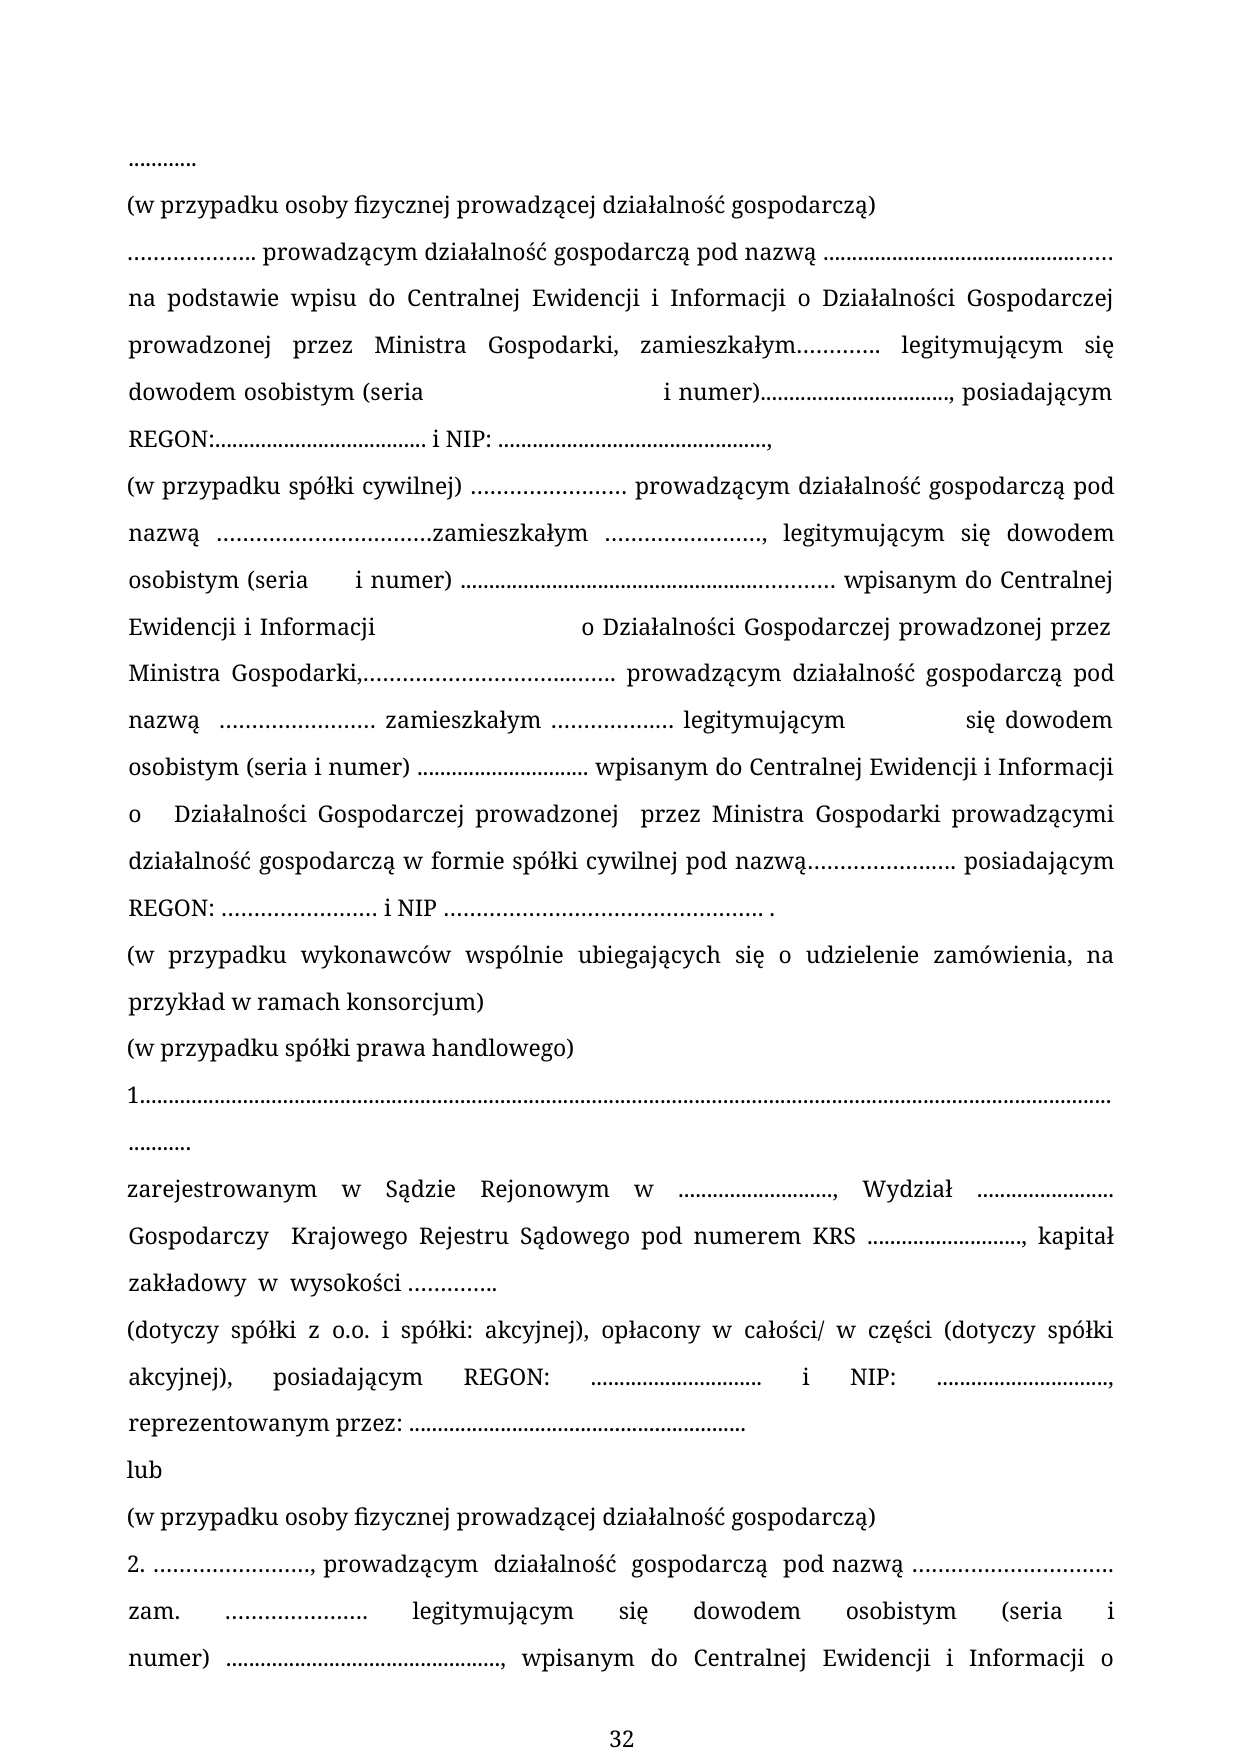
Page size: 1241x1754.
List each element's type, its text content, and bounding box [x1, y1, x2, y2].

text lub [127, 1454, 1115, 1486]
text ............ [127, 142, 1115, 173]
text (dotyczy spółki z o.o. i spółki: akcyjnej), opłacony w całości/ w części (dotyczy spółki akcyjnej), posiadającym REGON: .............................. i NIP: .............................., reprezentowanym przez: ........................................................... [127, 1314, 1115, 1439]
text zarejestrowanym w Sądzie Rejonowym w ..........................., Wydział ........................ Gospodarczy Krajowego Rejestru Sądowego pod numerem KRS ..........................., kapitał zakładowy w wysokości ………….. [127, 1173, 1115, 1298]
text ……………….. prowadzącym działalność gospodarczą pod nazwą ............................................…… na podstawie wpisu do Centralnej Ewidencji i Informacji o Działalności Gospodarczej prowadzonej przez Ministra Gospodarki, zamieszkałym…………. legitymującym się dowodem osobistym (seria i numer)................................., posiadającym REGON:..................................... i NIP: ..............................................., [127, 236, 1115, 454]
text (w przypadku osoby fizycznej prowadzącej działalność gospodarczą) [127, 189, 1115, 220]
text (w przypadku spółki cywilnej) …………………… prowadzącym działalność gospodarczą pod nazwą ……………………………zamieszkałym ……………………, legitymującym się dowodem osobistym (seria i numer) ....................................................………… wpisanym do Centralnej Ewidencji i Informacji o Działalności Gospodarczej prowadzonej przez Ministra Gospodarki,…………………………..……. prowadzącym działalność gospodarczą pod nazwą …………………… zamieszkałym …………….… legitymującym się dowodem osobistym (seria i numer) .............................. wpisanym do Centralnej Ewidencji i Informacji o Działalności Gospodarczej prowadzonej przez Ministra Gospodarki prowadzącymi działalność gospodarczą w formie spółki cywilnej pod nazwą……………….…. posiadającym REGON: …………………… i NIP …………………………………………. . [127, 470, 1115, 923]
text 2. ……………………, prowadzącym działalność gospodarczą pod nazwą …………………………. zam. …………………. legitymującym się dowodem osobistym (seria i numer) ................................................, wpisanym do Centralnej Ewidencji i Informacji o [127, 1548, 1115, 1673]
text (w przypadku osoby fizycznej prowadzącej działalność gospodarczą) [127, 1501, 1115, 1532]
text (w przypadku wykonawców wspólnie ubiegających się o udzielenie zamówienia, na przykład w ramach konsorcjum) [127, 939, 1115, 1017]
text (w przypadku spółki prawa handlowego) [127, 1032, 1115, 1064]
text 1..................................................................................................................................................................................... [127, 1079, 1115, 1157]
